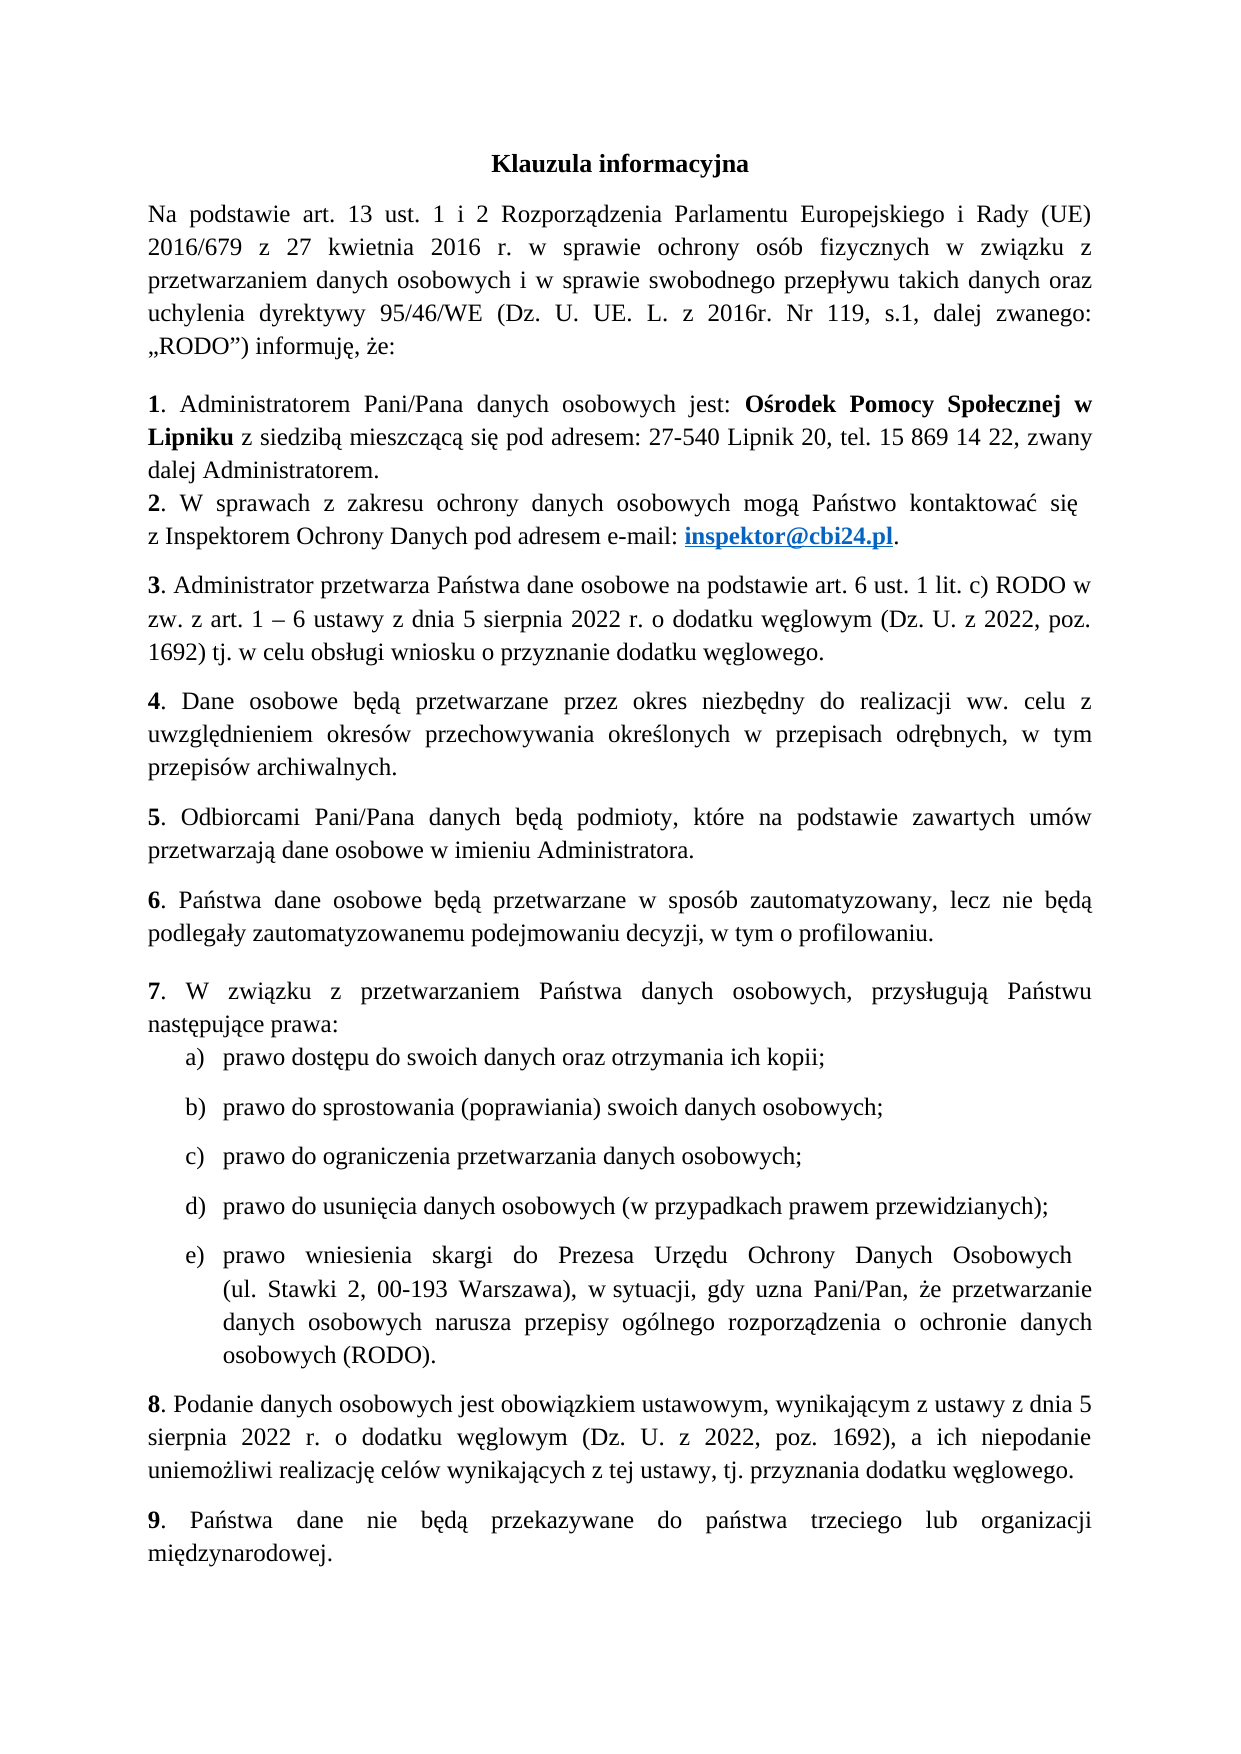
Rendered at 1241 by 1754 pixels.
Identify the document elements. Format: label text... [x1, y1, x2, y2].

list prawo wniesienia skargi do Prezesa Urzędu Ochrony Danych Osobowych (ul. Stawki 2, 00-193 Warszawa), w sytuacji, gdy uzna Pani/Pan, że przetwarzanie danych osobowych narusza przepisy ogólnego rozporządzenia o ochronie danych osobowych (RODO). [185, 1241, 1093, 1368]
text 2. W sprawach z zakresu ochrony danych osobowych mogą Państwo kontaktować się z Inspektorem Ochrony Danych pod adresem e-mail: inspektor@cbi24.pl. [148, 488, 1093, 550]
text 8. Podanie danych osobowych jest obowiązkiem ustawowym, wynikającym z ustawy z dnia 5 sierpnia 2022 r. o dodatku węglowym (Dz. U. z 2022, poz. 1692), a ich niepodanie uniemożliwi realizację celów wynikających z tej ustawy, tj. przyznania dodatku węglowego. [148, 1389, 1093, 1484]
text 9. Państwa dane nie będą przekazywane do państwa trzeciego lub organizacji międzynarodowej. [148, 1505, 1093, 1567]
list prawo do usunięcia danych osobowych (w przypadkach prawem przewidzianych); [185, 1191, 1093, 1220]
text 4. Dane osobowe będą przetwarzane przez okres niezbędny do realizacji ww. celu z uwzględnieniem okresów przechowywania określonych w przepisach odrębnych, w tym przepisów archiwalnych. [148, 686, 1093, 781]
text Na podstawie art. 13 ust. 1 i 2 Rozporządzenia Parlamentu Europejskiego i Rady (UE) 2016/679 z 27 kwietnia 2016 r. w sprawie ochrony osób fizycznych w związku z przetwarzaniem danych osobowych i w sprawie swobodnego przepływu takich danych oraz uchylenia dyrektywy 95/46/WE (Dz. U. UE. L. z 2016r. Nr 119, s.1, dalej zwanego: „RODO”) informuję, że: [148, 199, 1093, 359]
list prawo do ograniczenia przetwarzania danych osobowych; [185, 1141, 1093, 1170]
text 7. W związku z przetwarzaniem Państwa danych osobowych, przysługują Państwu następujące prawa: [148, 976, 1093, 1038]
text 6. Państwa dane osobowe będą przetwarzane w sposób zautomatyzowany, lecz nie będą podlegały zautomatyzowanemu podejmowaniu decyzji, w tym o profilowaniu. [148, 885, 1093, 947]
text 3. Administrator przetwarza Państwa dane osobowe na podstawie art. 6 ust. 1 lit. c) RODO w zw. z art. 1 – 6 ustawy z dnia 5 sierpnia 2022 r. o dodatku węglowym (Dz. U. z 2022, poz. 1692) tj. w celu obsługi wniosku o przyznanie dodatku węglowego. [148, 571, 1093, 665]
text 1. Administratorem Pani/Pana danych osobowych jest: Ośrodek Pomocy Społecznej w Lipniku z siedzibą mieszczącą się pod adresem: 27-540 Lipnik 20, tel. 15 869 14 22, zwany dalej Administratorem. [148, 389, 1093, 484]
text Klauzula informacyjna [148, 148, 1093, 178]
list prawo dostępu do swoich danych oraz otrzymania ich kopii; [185, 1042, 1093, 1071]
list prawo do sprostowania (poprawiania) swoich danych osobowych; [185, 1092, 1093, 1120]
text 5. Odbiorcami Pani/Pana danych będą podmioty, które na podstawie zawartych umów przetwarzają dane osobowe w imieniu Administratora. [148, 802, 1093, 864]
